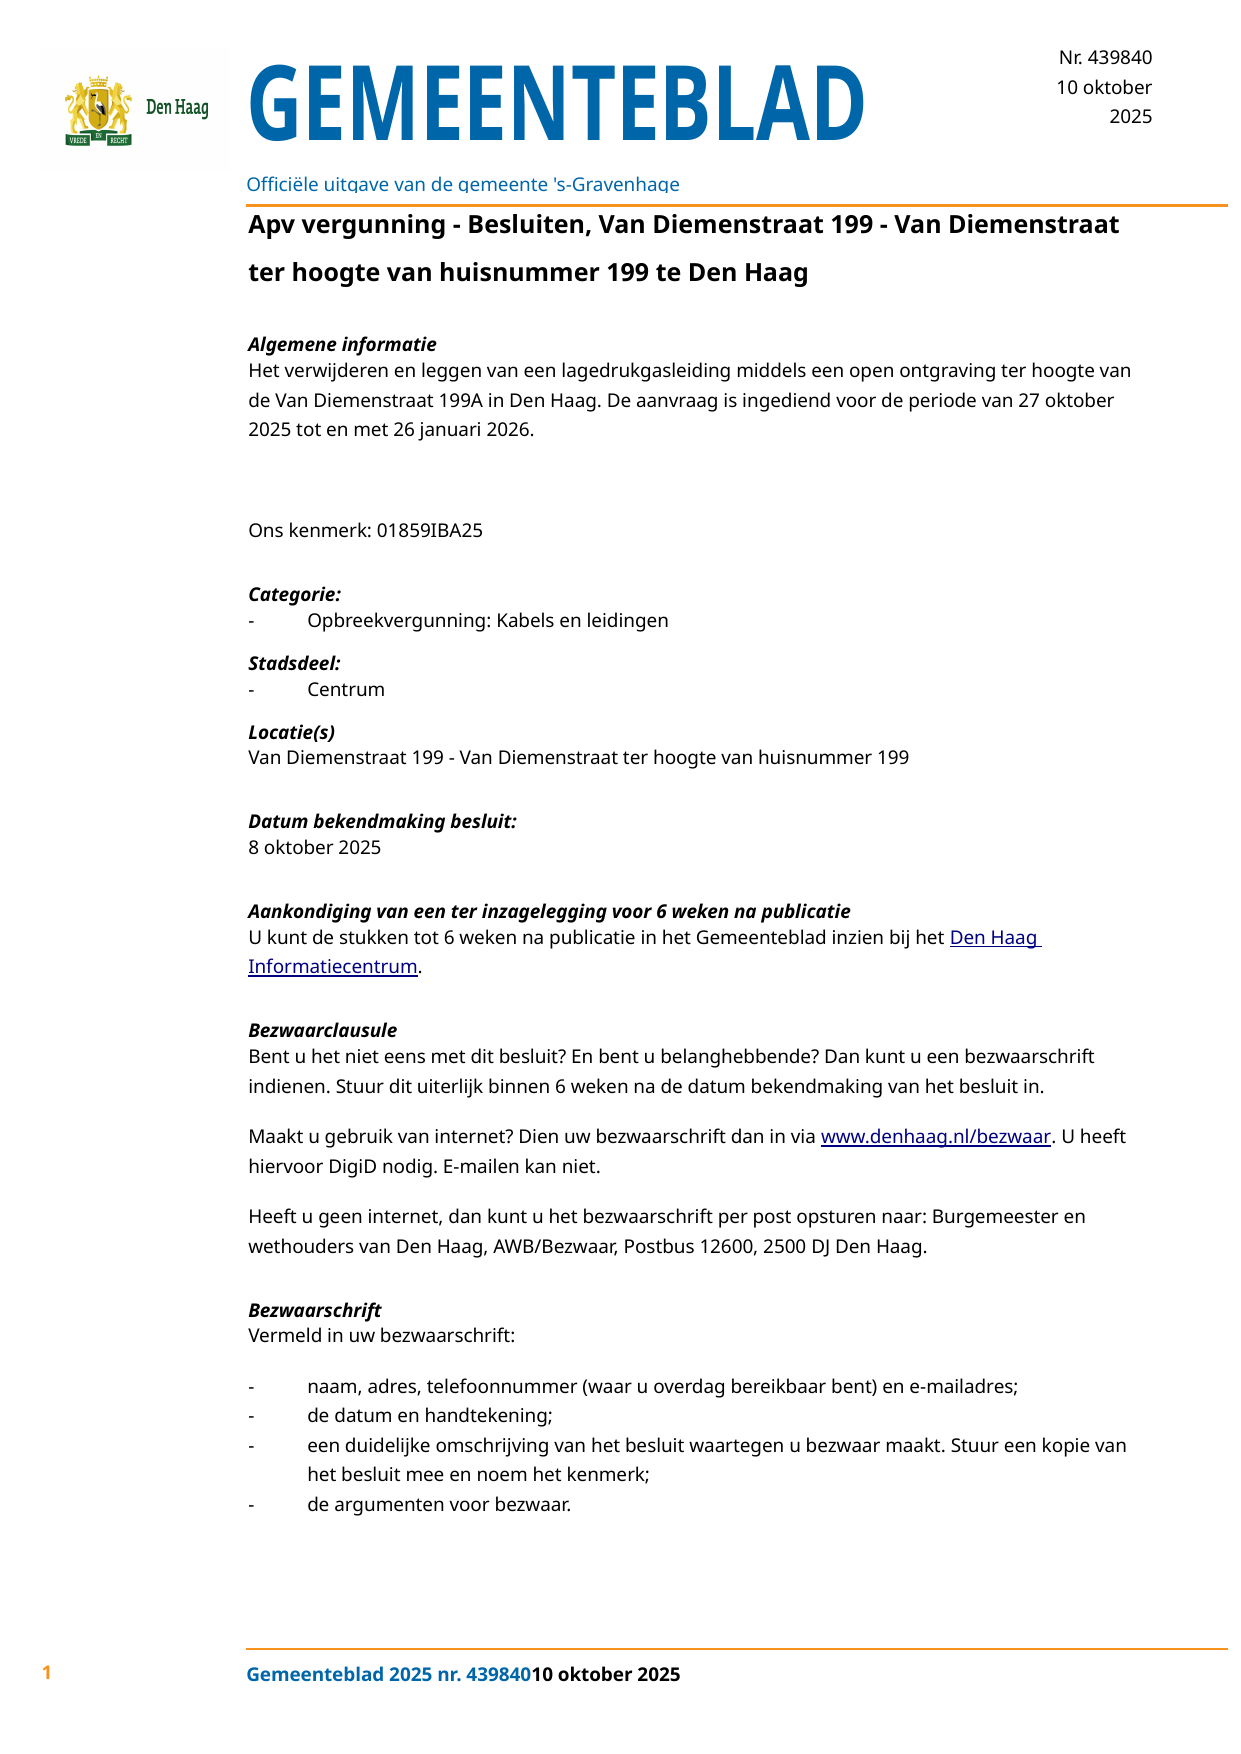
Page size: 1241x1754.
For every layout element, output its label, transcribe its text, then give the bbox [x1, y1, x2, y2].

text Ons kenmerk: 01859IBA25 [248, 517, 1152, 543]
text Locatie(s) [248, 719, 1152, 744]
text Datum bekendmaking besluit: [248, 808, 1152, 834]
text Het verwijderen en leggen van een lagedrukgasleiding middels een open ontgraving ter hoogte van de Van Diemenstraat 199A in Den Haag. De aanvraag is ingediend voor de periode van 27 oktober 2025 tot en met 26 januari 2026. [248, 357, 1152, 442]
text Heeft u geen internet, dan kunt u het bezwaarschrift per post opsturen naar: Burgemeester en wethouders van Den Haag, AWB/Bezwaar, Postbus 12600, 2500 DJ Den Haag. [248, 1203, 1152, 1258]
text Bent u het niet eens met dit besluit? En bent u belanghebbende? Dan kunt u een bezwaarschrift indienen. Stuur dit uiterlijk binnen 6 weken na de datum bekendmaking van het besluit in. [248, 1043, 1152, 1098]
text Apv vergunning - Besluiten, Van Diemenstraat 199 - Van Diemenstraat ter hoogte van huisnummer 199 te Den Haag [248, 207, 1152, 288]
text Aankondiging van een ter inzagelegging voor 6 weken na publicatie [248, 898, 1152, 924]
text Maakt u gebruik van internet? Dien uw bezwaarschrift dan in via www.denhaag.nl/bezwaar. U heeft hiervoor DigiD nodig. E-mailen kan niet. [248, 1123, 1152, 1178]
text Categorie: [248, 581, 1152, 607]
text Vermeld in uw bezwaarschrift: [248, 1322, 1152, 1348]
text Bezwaarschrift [248, 1297, 1152, 1322]
list Opbreekvergunning: Kabels en leidingen [248, 607, 1152, 633]
list een duidelijke omschrijving van het besluit waartegen u bezwaar maakt. Stuur een kopie van het besluit mee en noem het kenmerk; [248, 1432, 1152, 1487]
text Van Diemenstraat 199 - Van Diemenstraat ter hoogte van huisnummer 199 [248, 744, 1152, 770]
text Algemene informatie [248, 331, 1152, 357]
text Stadsdeel: [248, 650, 1152, 676]
list de datum en handtekening; [248, 1402, 1152, 1428]
list naam, adres, telefoonnummer (waar u overdag bereikbaar bent) en e-mailadres; [248, 1373, 1152, 1399]
list de argumenten voor bezwaar. [248, 1491, 1152, 1517]
text U kunt de stukken tot 6 weken na publicatie in het Gemeenteblad inzien bij het Den Haag Informatiecentrum. [248, 924, 1152, 979]
text 8 oktober 2025 [248, 834, 1152, 860]
list Centrum [248, 676, 1152, 701]
picture [41, 47, 231, 172]
text Bezwaarclausule [248, 1017, 1152, 1043]
